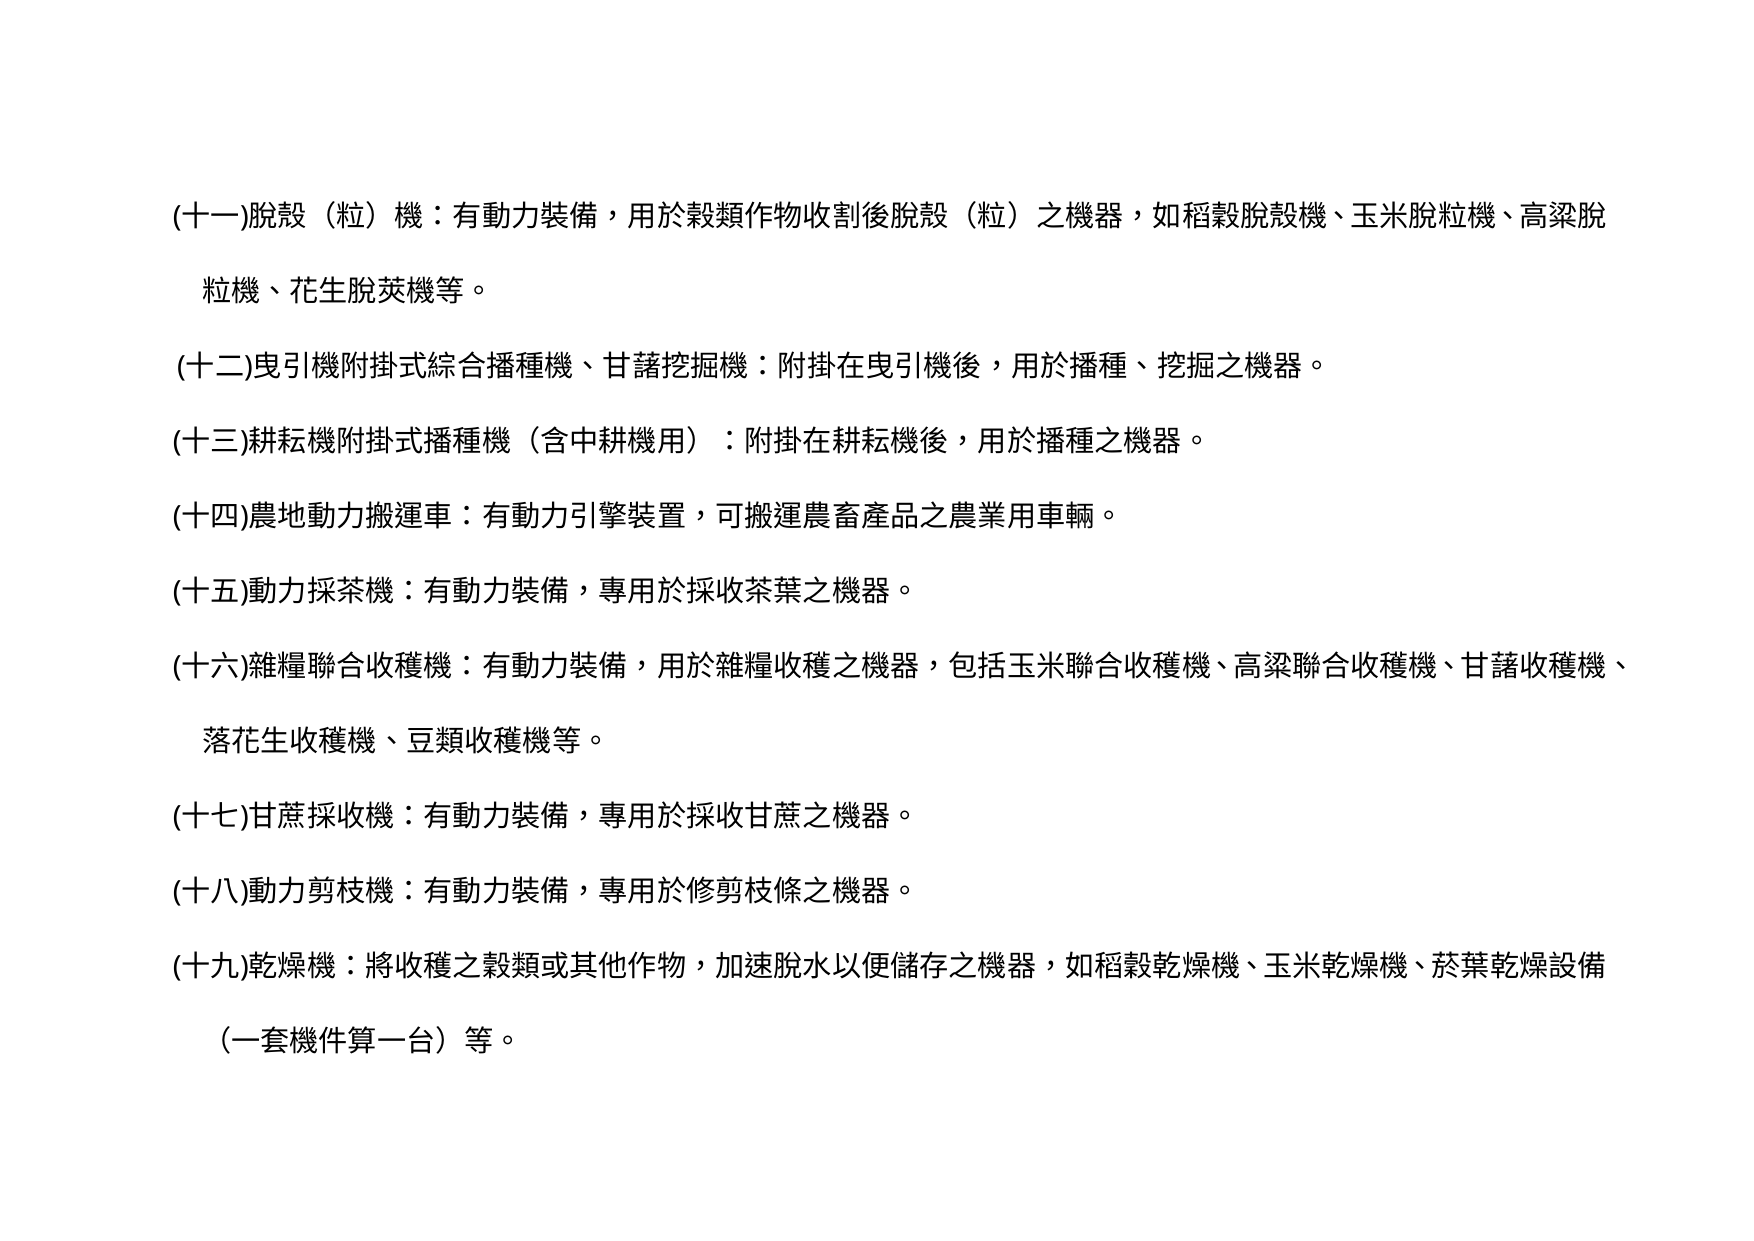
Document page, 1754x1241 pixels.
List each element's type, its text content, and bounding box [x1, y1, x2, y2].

text (十五)動力採茶機：有動力裝備，專用於採收茶葉之機器。 [173, 551, 1606, 626]
text (十六)雜糧聯合收穫機：有動力裝備，用於雜糧收穫之機器，包括玉米聯合收穫機、高粱聯合收穫機、甘藷收穫機、落花生收穫機、豆類收穫機等。 [173, 626, 1606, 776]
text (十七)甘蔗採收機：有動力裝備，專用於採收甘蔗之機器。 [173, 776, 1606, 851]
text (十二)曳引機附掛式綜合播種機、甘藷挖掘機：附掛在曳引機後，用於播種、挖掘之機器。 [148, 326, 1606, 401]
text (十三)耕耘機附掛式播種機（含中耕機用）：附掛在耕耘機後，用於播種之機器。 [173, 401, 1606, 476]
text (十四)農地動力搬運車：有動力引擎裝置，可搬運農畜產品之農業用車輛。 [173, 476, 1606, 551]
text (十八)動力剪枝機：有動力裝備，專用於修剪枝條之機器。 [173, 851, 1606, 926]
text (十一)脫殼（粒）機：有動力裝備，用於榖類作物收割後脫殼（粒）之機器，如稻穀脫殼機、玉米脫粒機、高粱脫粒機、花生脫莢機等。 [173, 176, 1606, 326]
text (十九)乾燥機：將收穫之穀類或其他作物，加速脫水以便儲存之機器，如稻穀乾燥機、玉米乾燥機、菸葉乾燥設備（一套機件算一台）等。 [173, 926, 1606, 1076]
